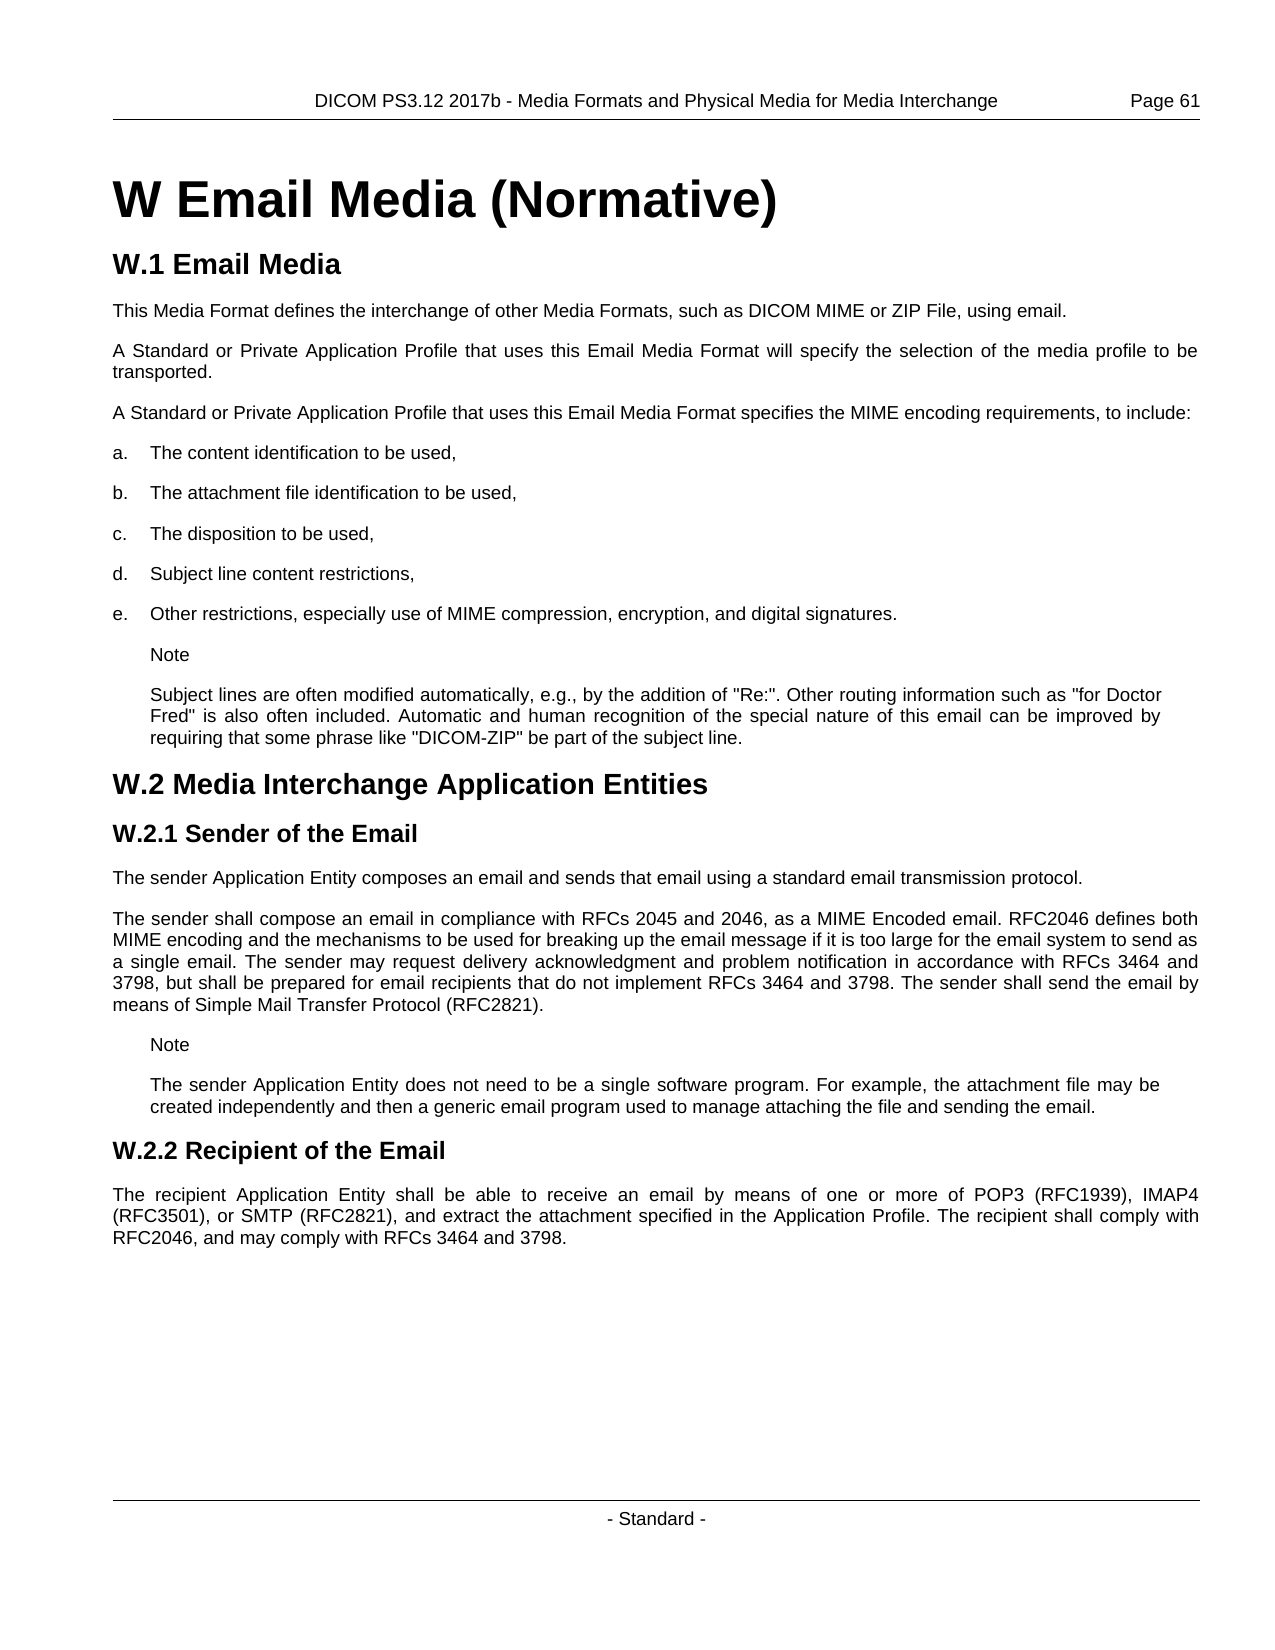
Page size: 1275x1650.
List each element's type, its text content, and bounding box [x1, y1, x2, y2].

text This Media Format defines the interchange of other Media Formats, such as DICOM MIME or ZIP File, using email. [112, 299, 1200, 321]
text W.1 Email Media [112, 247, 1200, 281]
text Note [150, 643, 1162, 665]
text A Standard or Private Application Profile that uses this Email Media Format specifies the MIME encoding requirements, to include: [112, 402, 1200, 423]
text The recipient Application Entity shall be able to receive an email by means of one or more of POP3 (RFC1939), IMAP4 (RFC3501), or SMTP (RFC2821), and extract the attachment specified in the Application Profile. The recipient shall comply with RFC2046, and may comply with RFCs 3464 and 3798. [112, 1183, 1200, 1248]
list The attachment file identification to be used, [112, 482, 1200, 504]
list Subject line content restrictions, [112, 563, 1200, 584]
text The sender shall compose an email in compliance with RFCs 2045 and 2046, as a MIME Encoded email. RFC2046 defines both MIME encoding and the mechanisms to be used for breaking up the email message if it is too large for the email system to send as a single email. The sender may request delivery acknowledgment and problem notification in accordance with RFCs 3464 and 3798, but shall be prepared for email recipients that do not implement RFCs 3464 and 3798. The sender shall send the email by means of Simple Mail Transfer Protocol (RFC2821). [112, 907, 1200, 1015]
list The content identification to be used, [112, 442, 1200, 463]
text The sender Application Entity composes an email and sends that email using a standard email transmission protocol. [112, 867, 1200, 888]
text A Standard or Private Application Profile that uses this Email Media Format will specify the selection of the media profile to be transported. [112, 340, 1200, 383]
list The disposition to be used, [112, 522, 1200, 544]
text W.2.2 Recipient of the Email [112, 1136, 1200, 1165]
text W.2.1 Sender of the Email [112, 819, 1200, 848]
list Other restrictions, especially use of MIME compression, encryption, and digital signatures. [112, 603, 1200, 625]
text W Email Media (Normative) [112, 169, 1200, 228]
text The sender Application Entity does not need to be a single software program. For example, the attachment file may be created independently and then a generic email program used to manage attaching the file and sending the email. [150, 1074, 1162, 1117]
text Note [150, 1034, 1162, 1055]
text W.2 Media Interchange Application Entities [112, 767, 1200, 801]
text Subject lines are often modified automatically, e.g., by the addition of "Re:". Other routing information such as "for Doctor Fred" is also often included. Automatic and human recognition of the special nature of this email can be improved by requiring that some phrase like "DICOM-ZIP" be part of the subject line. [150, 684, 1162, 748]
